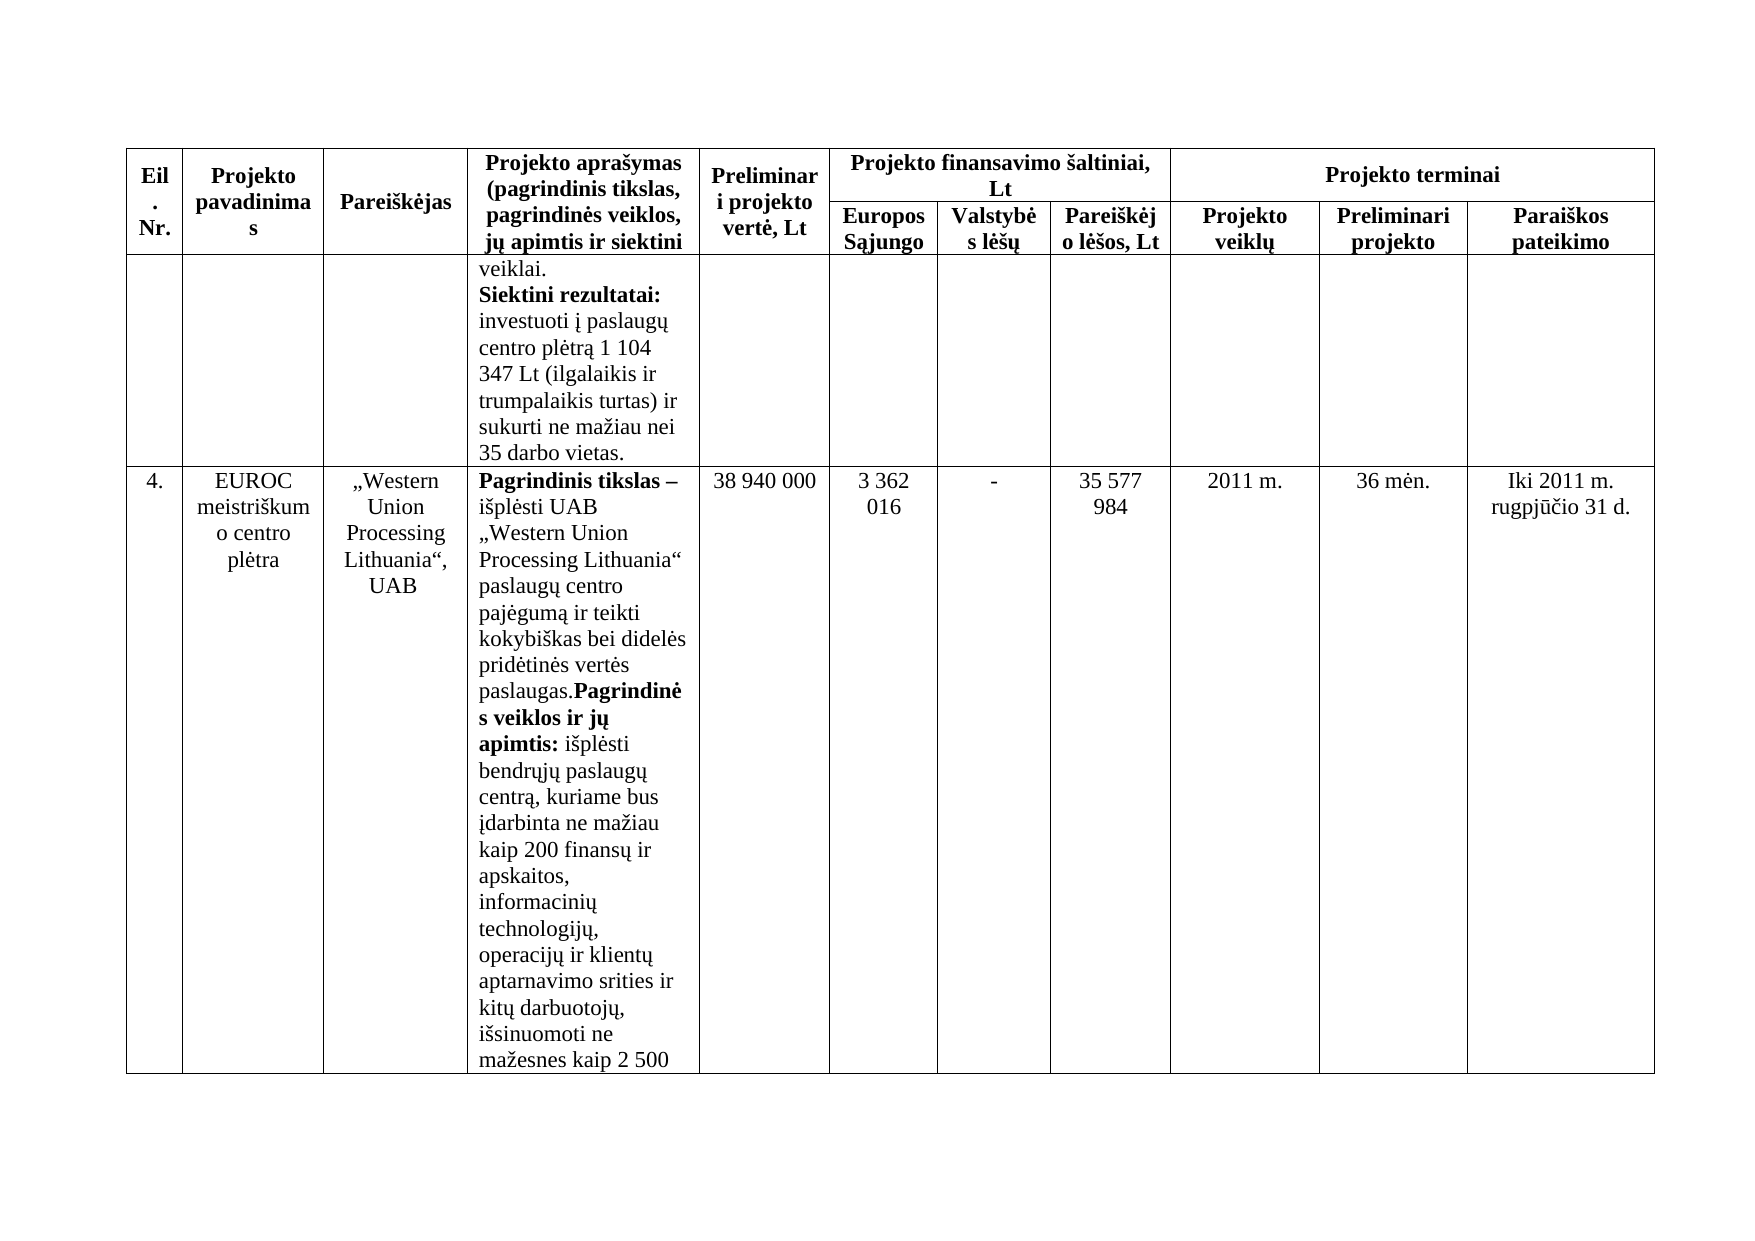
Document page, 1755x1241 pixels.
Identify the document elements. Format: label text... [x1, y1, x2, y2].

table_cell [1171, 255, 1319, 466]
table_cell [1320, 255, 1467, 466]
table_cell [830, 255, 937, 466]
table_cell [700, 255, 829, 466]
table_cell Preliminari projekto veiklų įgyvendinimo trukmė [1320, 202, 1467, 254]
table_cell 35 577 984 [1051, 467, 1170, 1073]
table_cell Valstybės lėšų suma iki, Lt [938, 202, 1050, 254]
table_header Projekto aprašymas (pagrindinis tikslas, pagrindinės veiklos, jų apimtis ir siektini rezultatai) [468, 149, 699, 254]
table_cell 36 mėn. [1320, 467, 1467, 1073]
table_header Projekto terminai [1171, 149, 1654, 201]
table_cell [1051, 255, 1170, 466]
table_cell - [938, 467, 1050, 1073]
table_cell EUROC meistriškumo centro plėtra [183, 467, 323, 1073]
table_cell 2011 m. [1171, 467, 1319, 1073]
table_header Eil. Nr. [127, 149, 182, 254]
table_cell - [938, 255, 1050, 466]
table_header Projekto pavadinimas [183, 149, 323, 254]
table_cell Europos Sąjungos fondų suma iki, Lt [830, 202, 937, 254]
table_cell [183, 255, 323, 466]
table_cell Iki 2011 m. rugpjūčio 31 d. [1468, 467, 1654, 1073]
table_cell veiklai. Siektini rezultatai: investuoti į paslaugų centro plėtrą 1 104 347 Lt (ilgalaikis ir trumpalaikis turtas) ir sukurti ne mažiau nei 35 darbo vietas. [468, 255, 699, 466]
table_cell Pagrindinis tikslas – išplėsti UAB „Western Union Processing Lithuania“ paslaugų centro pajėgumą ir teikti kokybiškas bei didelės pridėtinės vertės paslaugas.Pagrindinės veiklos ir jų apimtis: išplėsti bendrųjų paslaugų centrą, kuriame bus įdarbinta ne mažiau kaip 200 finansų ir apskaitos, informacinių technologijų, operacijų ir klientų aptarnavimo srities ir kitų darbuotojų, išsinuomoti ne mažesnes kaip 2 500 [468, 467, 699, 1073]
table_cell [127, 255, 182, 466]
table_cell [1468, 255, 1654, 466]
table_cell 3 362 016 [830, 467, 937, 1073]
table_cell Pareiškėjo lėšos, Lt [1051, 202, 1170, 254]
table_cell Projekto veiklų įgyvendinimo pradžia [1171, 202, 1319, 254]
table_cell 4. [127, 467, 182, 1073]
table_cell 38 940 000 [700, 467, 829, 1073]
table_cell [324, 255, 467, 466]
table_cell Paraiškos pateikimo įgyvendinančiajai institucijai terminas [1468, 202, 1654, 254]
table_header Pareiškėjas [324, 149, 467, 254]
table_cell „Western Union Processing Lithuania“, UAB [324, 467, 467, 1073]
table_header Preliminari projekto vertė, Lt [700, 149, 829, 254]
table_header Projekto finansavimo šaltiniai, Lt [830, 149, 1170, 201]
